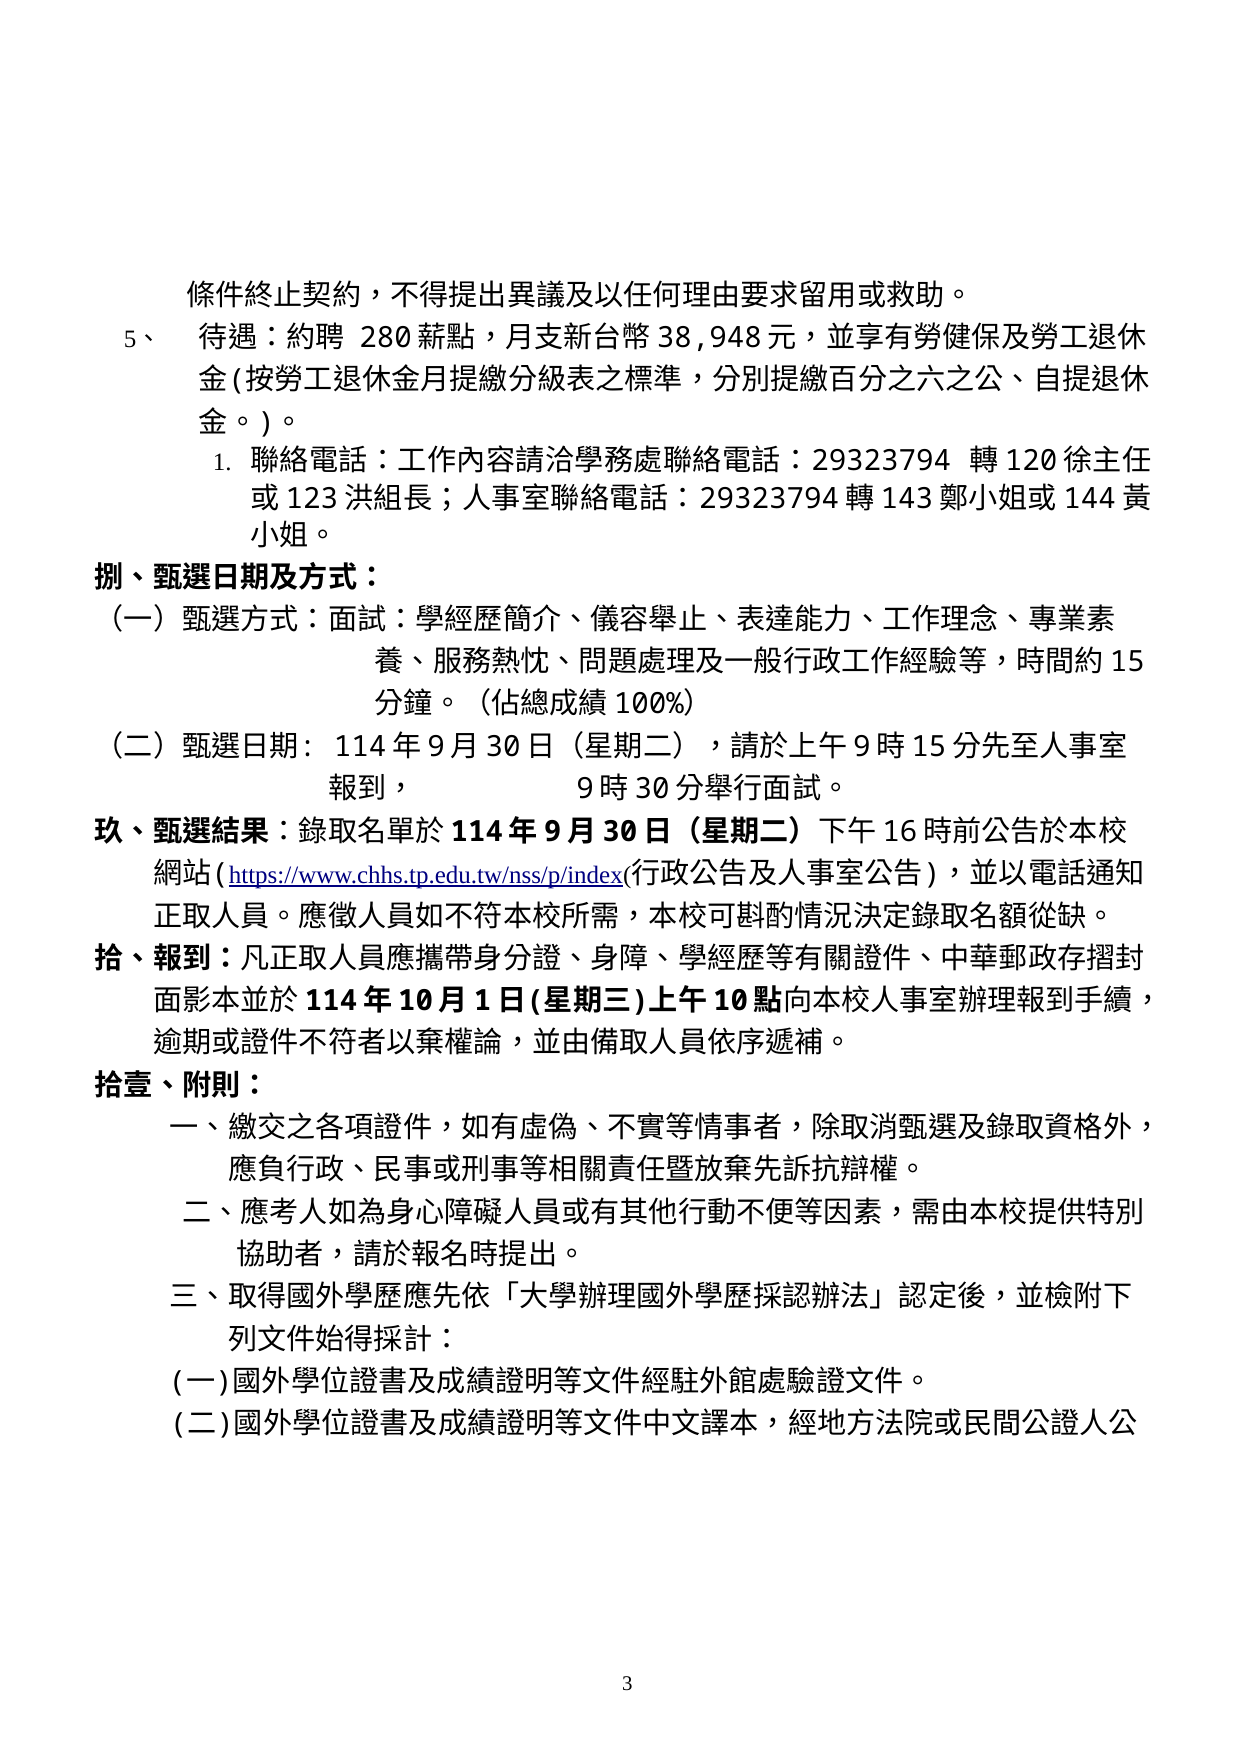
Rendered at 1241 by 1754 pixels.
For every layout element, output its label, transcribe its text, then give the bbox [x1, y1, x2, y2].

text 拾壹、附則： [94, 1061, 1152, 1104]
text 一、繳交之各項證件，如有虛偽、不實等情事者，除取消甄選及錄取資格外，應負行政、民事或刑事等相關責任暨放棄先訴抗辯權。 [169, 1104, 1152, 1188]
list 聯絡電話：工作內容請洽學務處聯絡電話：29323794 轉120徐主任或123洪組長；人事室聯絡電話：29323794轉143鄭小姐或144黃小姐。 [213, 441, 1152, 553]
text 協助者，請於報名時提出。 [119, 1231, 1152, 1273]
text 分鐘。（佔總成績100%） [94, 680, 1152, 722]
text （一）甄選方式：面試：學經歷簡介、儀容舉止、表達能力、工作理念、專業素 [94, 595, 1152, 638]
text 養、服務熱忱、問題處理及一般行政工作經驗等，時間約15 [94, 638, 1152, 680]
text 三、取得國外學歷應先依「大學辦理國外學歷採認辦法」認定後，並檢附下列文件始得採計： [169, 1273, 1152, 1357]
list 條件終止契約，不得提出異議及以任何理由要求留用或救助。 [148, 271, 1152, 313]
text （二）甄選日期: 114年9月30日（星期二），請於上午9時15分先至人事室報到， 9時30分舉行面試。 [94, 722, 1152, 807]
text 二、應考人如為身心障礙人員或有其他行動不便等因素，需由本校提供特別 [94, 1188, 1152, 1231]
list 待遇：約聘 280薪點，月支新台幣38,948元，並享有勞健保及勞工退休金(按勞工退休金月提繳分級表之標準，分別提繳百分之六之公、自提退休金。)。 [124, 313, 1152, 441]
text 捌、甄選日期及方式： [94, 553, 1152, 595]
text 玖、甄選結果：錄取名單於114年9月30日（星期二）下午16時前公告於本校網站(https://www.chhs.tp.edu.tw/nss/p/index(行政公告及人事室公告)，並以電話通知正取人員。應徵人員如不符本校所需，本校可斟酌情況決定錄取名額從缺。 [94, 807, 1152, 934]
text (二)國外學位證書及成績證明等文件中文譯本，經地方法院或民間公證人公 [169, 1400, 1152, 1442]
text (一)國外學位證書及成績證明等文件經駐外館處驗證文件。 [119, 1357, 1152, 1400]
text 拾、報到：凡正取人員應攜帶身分證、身障、學經歷等有關證件、中華郵政存摺封面影本並於114年10月1日(星期三)上午10點向本校人事室辦理報到手續，逾期或證件不符者以棄權論，並由備取人員依序遞補。 [94, 934, 1152, 1061]
